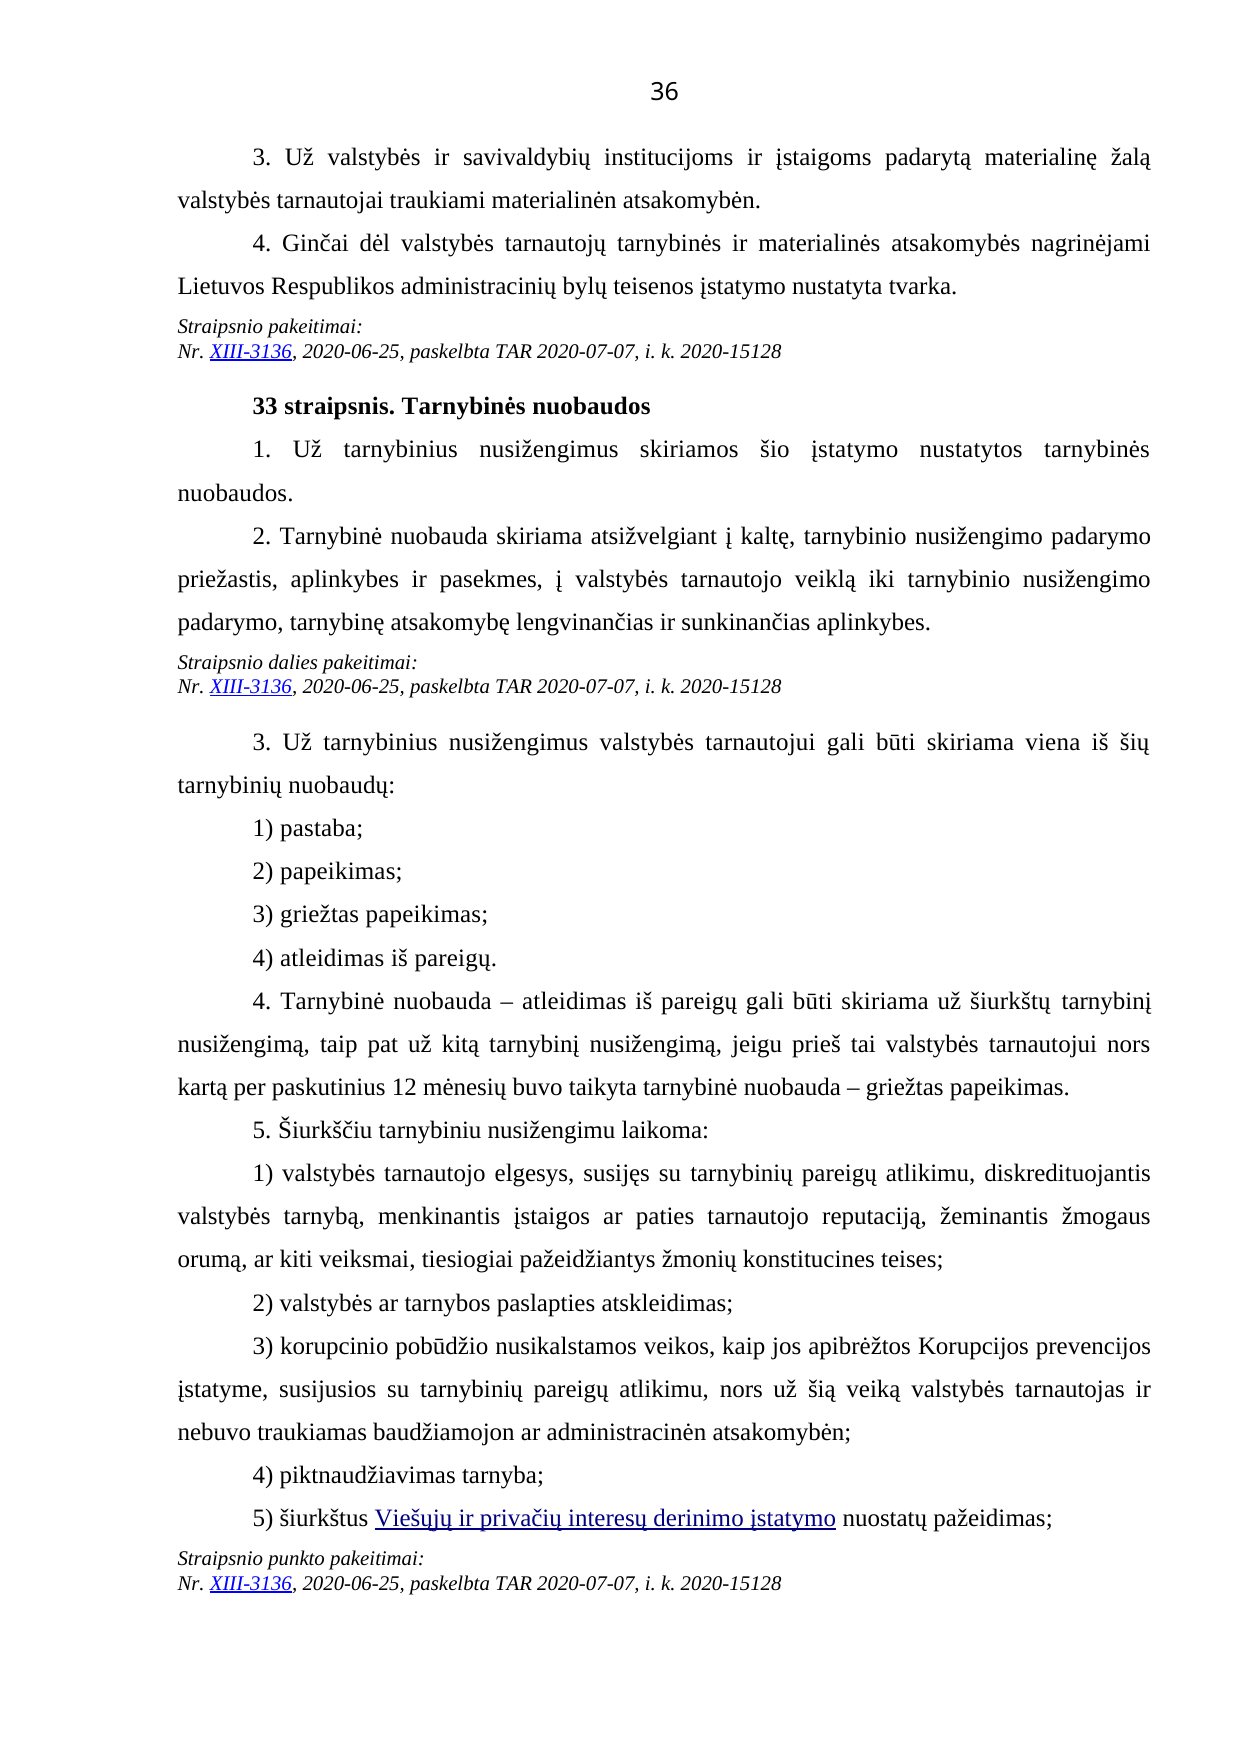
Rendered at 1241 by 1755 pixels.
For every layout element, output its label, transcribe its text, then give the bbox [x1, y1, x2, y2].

text Straipsnio punkto pakeitimai: [177, 1546, 1152, 1570]
text 2. Tarnybinė nuobauda skiriama atsižvelgiant į kaltę, tarnybinio nusižengimo padarymo priežastis, aplinkybes ir pasekmes, į valstybės tarnautojo veiklą iki tarnybinio nusižengimo padarymo, tarnybinę atsakomybę lengvinančias ir sunkinančias aplinkybes. [177, 521, 1152, 636]
text 1) pastaba; [177, 813, 1152, 842]
text 4. Ginčai dėl valstybės tarnautojų tarnybinės ir materialinės atsakomybės nagrinėjami Lietuvos Respublikos administracinių bylų teisenos įstatymo nustatyta tvarka. [177, 228, 1152, 300]
text 3. Už tarnybinius nusižengimus valstybės tarnautojui gali būti skiriama viena iš šių tarnybinių nuobaudų: [177, 727, 1152, 799]
text 2) valstybės ar tarnybos paslapties atskleidimas; [177, 1288, 1152, 1316]
text 3) korupcinio pobūdžio nusikalstamos veikos, kaip jos apibrėžtos Korupcijos prevencijos įstatyme, susijusios su tarnybinių pareigų atlikimu, nors už šią veiką valstybės tarnautojas ir nebuvo traukiamas baudžiamojon ar administracinėn atsakomybėn; [177, 1331, 1152, 1446]
text 4) atleidimas iš pareigų. [177, 943, 1152, 971]
text 1) valstybės tarnautojo elgesys, susijęs su tarnybinių pareigų atlikimu, diskredituojantis valstybės tarnybą, menkinantis įstaigos ar paties tarnautojo reputaciją, žeminantis žmogaus orumą, ar kiti veiksmai, tiesiogiai pažeidžiantys žmonių konstitucines teises; [177, 1158, 1152, 1273]
text Straipsnio dalies pakeitimai: [177, 650, 1152, 674]
text 4) piktnaudžiavimas tarnyba; [177, 1460, 1152, 1489]
text Nr. XIII-3136, 2020-06-25, paskelbta TAR 2020-07-07, i. k. 2020-15128 [177, 674, 1152, 698]
text 3. Už valstybės ir savivaldybių institucijoms ir įstaigoms padarytą materialinę žalą valstybės tarnautojai traukiami materialinėn atsakomybėn. [177, 142, 1152, 214]
text 33 straipsnis. Tarnybinės nuobaudos [177, 391, 1152, 420]
text Straipsnio pakeitimai: [177, 314, 1152, 338]
text 4. Tarnybinė nuobauda – atleidimas iš pareigų gali būti skiriama už šiurkštų tarnybinį nusižengimą, taip pat už kitą tarnybinį nusižengimą, jeigu prieš tai valstybės tarnautojui nors kartą per paskutinius 12 mėnesių buvo taikyta tarnybinė nuobauda – griežtas papeikimas. [177, 986, 1152, 1101]
text 2) papeikimas; [177, 856, 1152, 885]
text Nr. XIII-3136, 2020-06-25, paskelbta TAR 2020-07-07, i. k. 2020-15128 [177, 1570, 1152, 1594]
text 1. Už tarnybinius nusižengimus skiriamos šio įstatymo nustatytos tarnybinės nuobaudos. [177, 434, 1152, 506]
text 5. Šiurkščiu tarnybiniu nusižengimu laikoma: [177, 1115, 1152, 1144]
text 5) šiurkštus Viešųjų ir privačių interesų derinimo įstatymo nuostatų pažeidimas; [177, 1503, 1152, 1532]
text Nr. XIII-3136, 2020-06-25, paskelbta TAR 2020-07-07, i. k. 2020-15128 [177, 338, 1152, 363]
text 3) griežtas papeikimas; [177, 899, 1152, 928]
